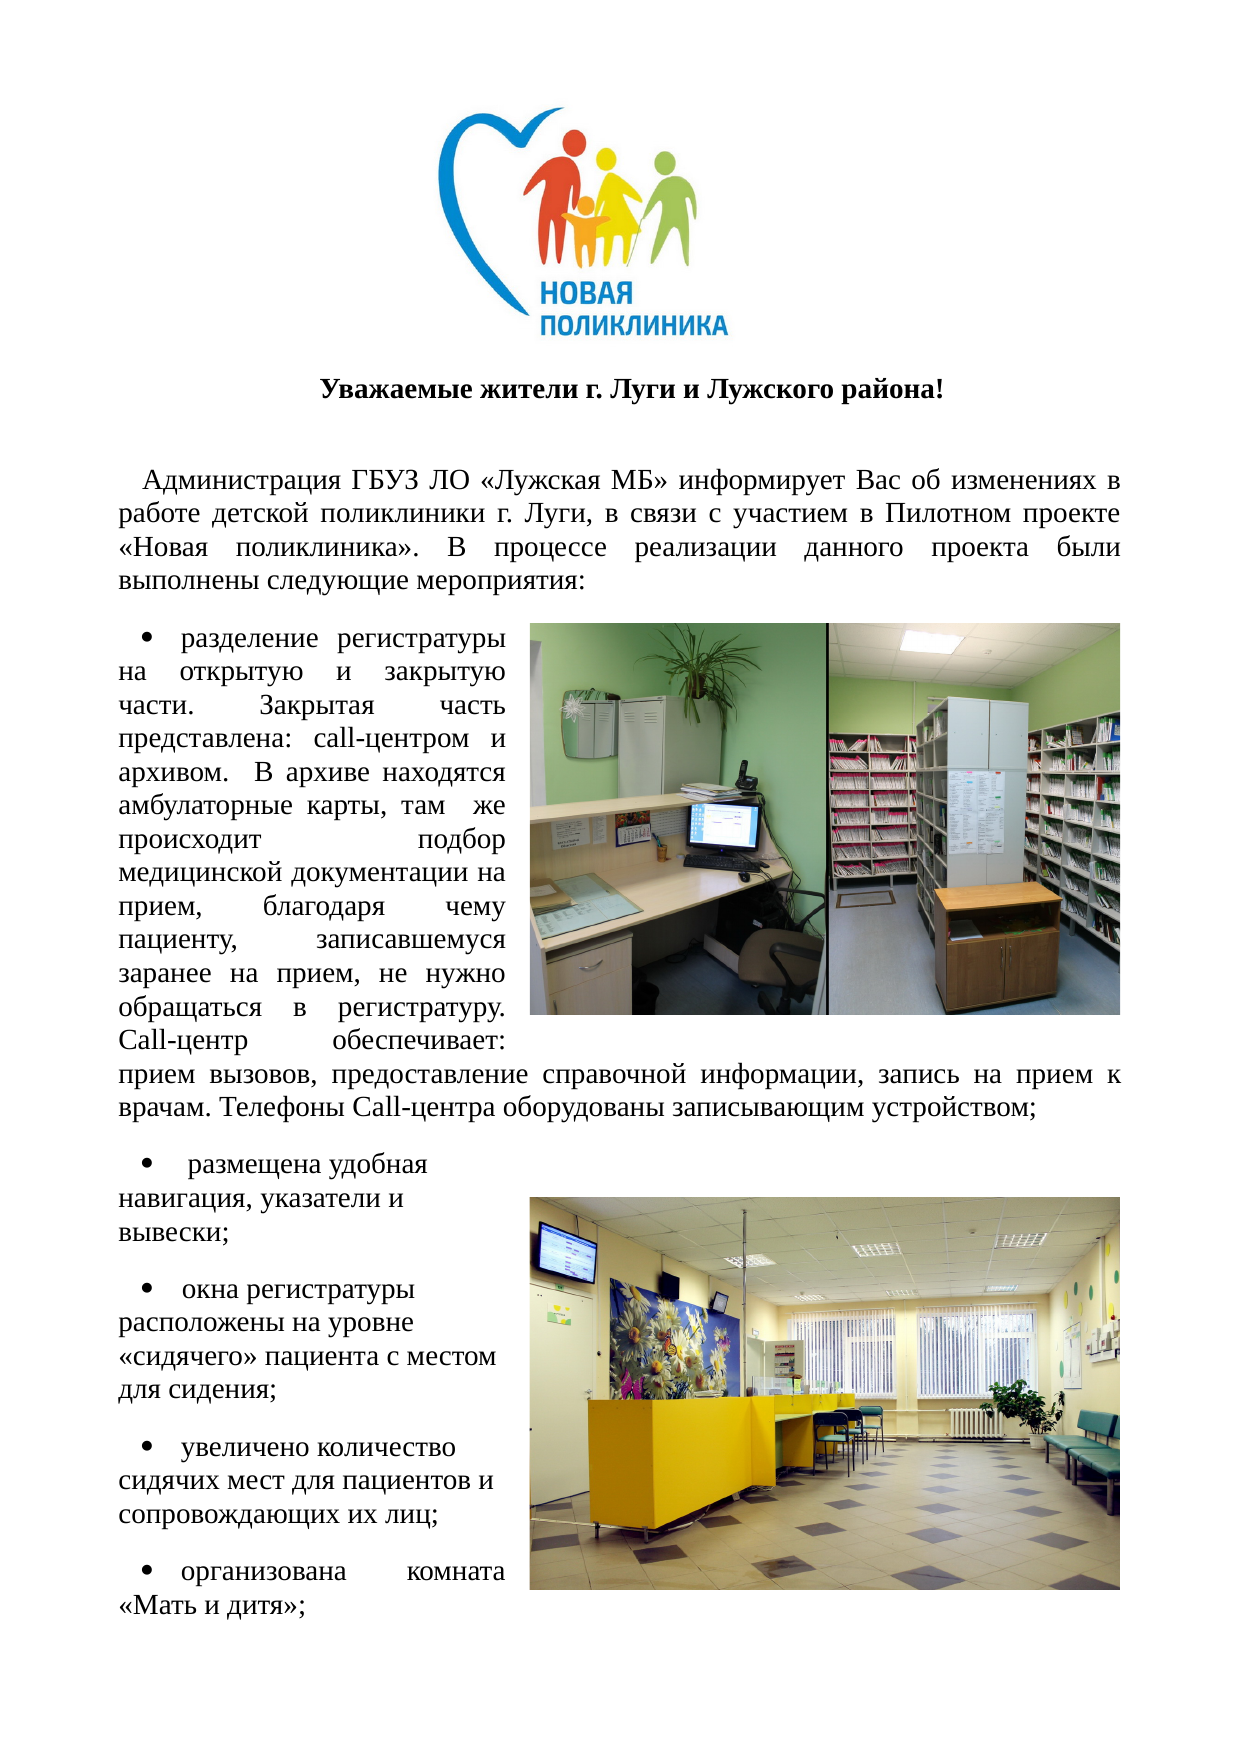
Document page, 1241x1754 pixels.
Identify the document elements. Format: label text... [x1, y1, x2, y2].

text Уважаемые жители г. Луги и Лужского района! [118, 91, 1122, 405]
text Администрация ГБУЗ ЛО «Лужская МБ» информирует Вас об изменениях в работе детской поликлиники г. Луги, в связи с участием в Пилотном проекте «Новая поликлиника». В процессе реализации данного проекта были выполнены следующие мероприятия: [118, 462, 1122, 596]
list размещена удобная навигация, указатели и вывески; [118, 1147, 1122, 1247]
picture [529, 623, 1121, 1015]
list разделение регистратуры на открытую и закрытую части. Закрытая часть представлена: cаll-центром и архивом. В архиве находятся амбулаторные карты, там же происходит подбор медицинской документации на прием, благодаря чему пациенту, записавшемуся заранее на прием, не нужно обращаться в регистратуру. Саll-центр обеспечивает: прием вызовов, предоставление справочной информации, запись на прием к врачам. Телефоны Саll-центра оборудованы записывающим устройством; [118, 620, 1122, 1123]
picture [529, 1197, 1120, 1590]
picture [423, 92, 757, 372]
list увеличено количество сидячих мест для пациентов и сопровождающих их лиц; [118, 1429, 529, 1529]
list окна регистратуры расположены на уровне «сидячего» пациента с местом для сидения; [118, 1271, 529, 1405]
list организована комната «Мать и дитя»; [118, 1553, 1122, 1620]
